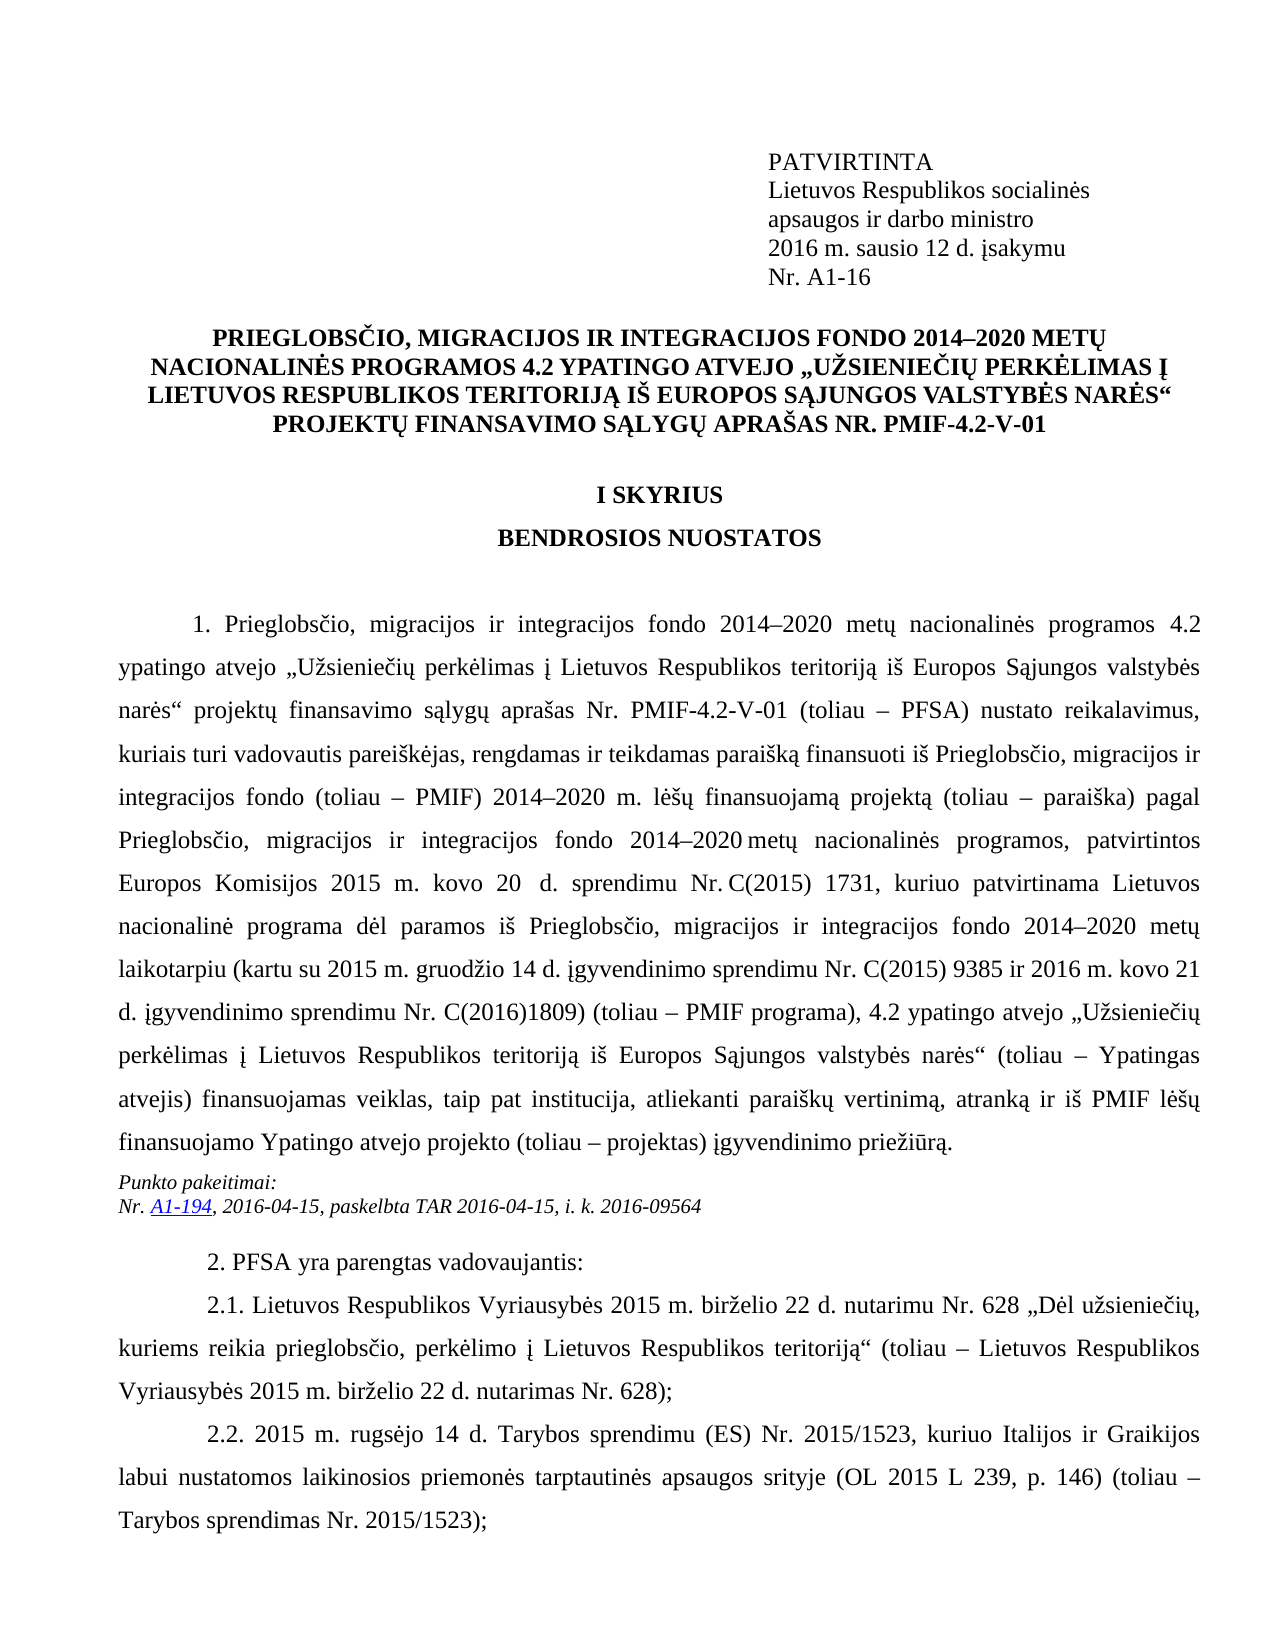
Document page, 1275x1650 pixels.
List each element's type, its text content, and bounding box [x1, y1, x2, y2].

text PATVIRTINTA [768, 147, 1201, 176]
text 1. Prieglobsčio, migracijos ir integracijos fondo 2014–2020 metų nacionalinės programos 4.2 ypatingo atvejo „Užsieniečių perkėlimas į Lietuvos Respublikos teritoriją iš Europos Sąjungos valstybės narės“ projektų finansavimo sąlygų aprašas Nr. PMIF-4.2-V-01 (toliau – PFSA) nustato reikalavimus, kuriais turi vadovautis pareiškėjas, rengdamas ir teikdamas paraišką finansuoti iš Prieglobsčio, migracijos ir integracijos fondo (toliau – PMIF) 2014–2020 m. lėšų finansuojamą projektą (toliau – paraiška) pagal Prieglobsčio, migracijos ir integracijos fondo 2014–2020 metų nacionalinės programos, patvirtintos Europos Komisijos 2015 m. kovo 20 d. sprendimu Nr. C(2015) 1731, kuriuo patvirtinama Lietuvos nacionalinė programa dėl paramos iš Prieglobsčio, migracijos ir integracijos fondo 2014–2020 metų laikotarpiu (kartu su 2015 m. gruodžio 14 d. įgyvendinimo sprendimu Nr. C(2015) 9385 ir 2016 m. kovo 21 d. įgyvendinimo sprendimu Nr. C(2016)1809) (toliau – PMIF programa), 4.2 ypatingo atvejo „Užsieniečių perkėlimas į Lietuvos Respublikos teritoriją iš Europos Sąjungos valstybės narės“ (toliau – Ypatingas atvejis) finansuojamas veiklas, taip pat institucija, atliekanti paraiškų vertinimą, atranką ir iš PMIF lėšų finansuojamo Ypatingo atvejo projekto (toliau – projektas) įgyvendinimo priežiūrą. [118, 609, 1201, 1156]
text apsaugos ir darbo ministro [768, 204, 1201, 233]
text Nr. A1-16 [768, 262, 1201, 291]
text 2.2. 2015 m. rugsėjo 14 d. Tarybos sprendimu (ES) Nr. 2015/1523, kuriuo Italijos ir Graikijos labui nustatomos laikinosios priemonės tarptautinės apsaugos srityje (OL 2015 L 239, p. 146) (toliau – Tarybos sprendimas Nr. 2015/1523); [118, 1419, 1201, 1534]
text 2. PFSA yra parengtas vadovaujantis: [118, 1247, 1201, 1276]
text Lietuvos Respublikos socialinės [768, 176, 1201, 204]
text Punkto pakeitimai: [118, 1170, 1201, 1194]
text 2.1. Lietuvos Respublikos Vyriausybės 2015 m. birželio 22 d. nutarimu Nr. 628 „Dėl užsieniečių, kuriems reikia prieglobsčio, perkėlimo į Lietuvos Respublikos teritoriją“ (toliau – Lietuvos Respublikos Vyriausybės 2015 m. birželio 22 d. nutarimas Nr. 628); [118, 1290, 1201, 1405]
text Nr. A1-194, 2016-04-15, paskelbta TAR 2016-04-15, i. k. 2016-09564 [118, 1194, 1201, 1218]
text I SKYRIUS [118, 480, 1201, 509]
text 2016 m. sausio 12 d. įsakymu [768, 233, 1201, 262]
text BENDROSIOS NUOSTATOS [118, 523, 1201, 552]
text PRIEGLOBSČIO, MIGRACIJOS IR INTEGRACIJOS FONDO 2014–2020 METŲ NACIONALINĖS PROGRAMOS 4.2 YPATINGO ATVEJO „UŽSIENIEČIŲ PERKĖLIMAS Į LIETUVOS RESPUBLIKOS TERITORIJĄ IŠ EUROPOS SĄJUNGOS VALSTYBĖS NARĖS“ PROJEKTŲ FINANSAVIMO SĄLYGŲ APRAŠAS NR. PMIF-4.2-V-01 [118, 323, 1201, 438]
